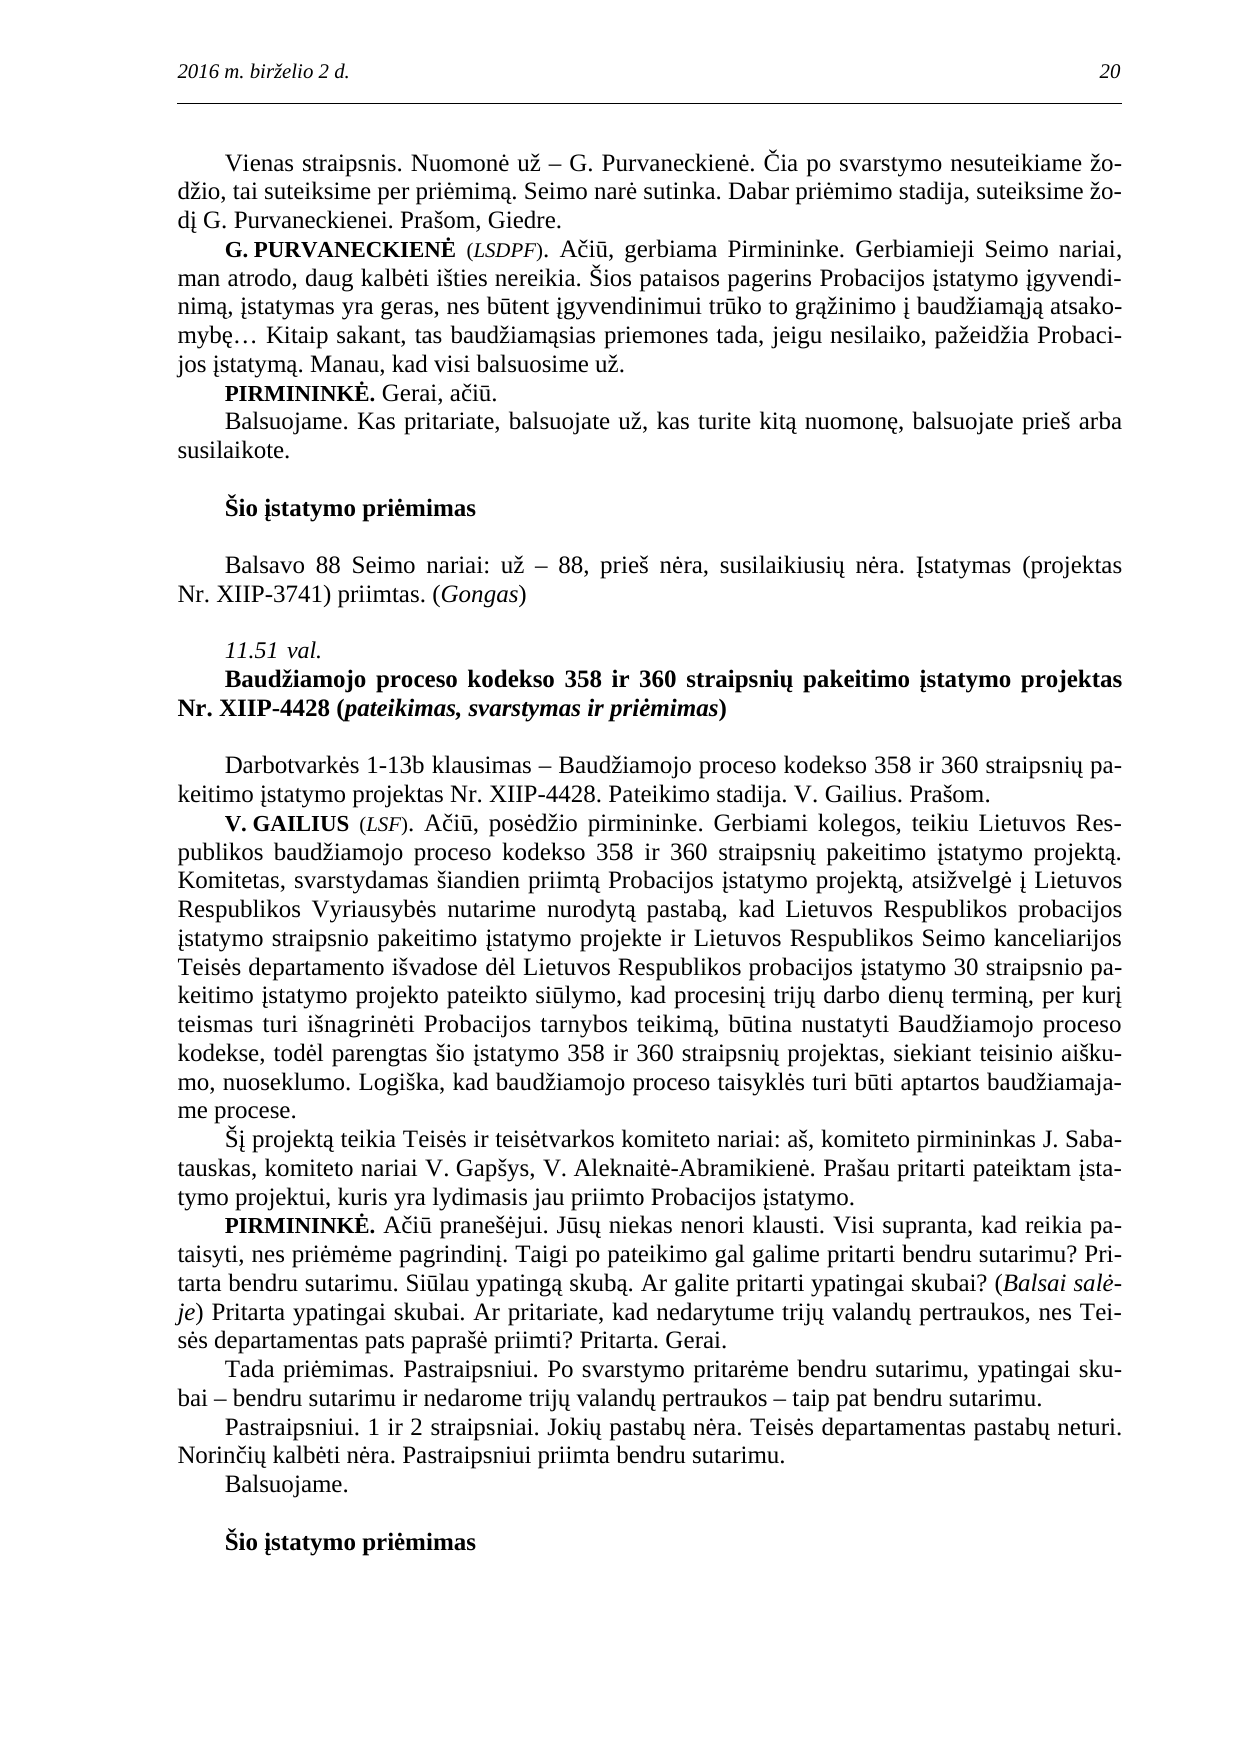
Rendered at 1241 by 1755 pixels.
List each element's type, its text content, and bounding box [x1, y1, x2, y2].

text 11.51 val. [224, 636, 1122, 664]
text G. PURVANECKIENĖ (LSDPF). Ačiū, ger­bia­ma Pir­mi­nin­ke. Ger­bia­mie­ji Sei­mo na­riai, man at­ro­do, daug kal­bė­ti iš­ties ne­rei­kia. Šios pa­tai­sos pa­ge­rins Pro­ba­ci­jos įsta­ty­mo įgy­ven­di­ni­mą, įsta­ty­mas yra ge­ras, nes bū­tent įgy­ven­di­ni­mui trū­ko to grą­ži­ni­mo į bau­džia­mą­ją at­sa­ko­my­bę… Ki­taip sa­kant, tas bau­džia­mą­sias prie­mo­nes ta­da, jei­gu ne­si­lai­ko, pa­žei­džia Pro­ba­ci­jos įsta­ty­mą. Ma­nau, kad vi­si bal­suo­si­me už. [177, 234, 1122, 378]
text Ta­da pri­ėmi­mas. Pa­straips­niui. Po svars­ty­mo pri­ta­rė­me ben­dru su­ta­ri­mu, ypa­tin­gai sku­bai – ben­dru su­ta­ri­mu ir ne­da­ro­me tri­jų va­lan­dų per­trau­kos – taip pat ben­dru su­ta­ri­mu. [177, 1354, 1122, 1412]
text PIRMININKĖ. Ačiū pra­ne­šė­jui. Jū­sų nie­kas ne­no­ri klaus­ti. Vi­si su­pran­ta, kad rei­kia pa­tai­sy­ti, nes pri­ėmė­me pa­grin­di­nį. Tai­gi po pa­tei­ki­mo gal ga­li­me pri­tar­ti ben­dru su­ta­ri­mu? Pri­tar­ta ben­dru su­ta­ri­mu. Siū­lau ypa­tin­gą sku­bą. Ar ga­li­te pri­tar­ti ypa­tin­gai sku­bai? (Bal­sai sa­lė­je) Pri­tar­ta ypa­tin­gai sku­bai. Ar pri­ta­ria­te, kad ne­da­ry­tu­me tri­jų va­lan­dų per­trau­kos, nes Tei­sės de­par­ta­men­tas pats pa­pra­šė pri­im­ti? Pri­tar­ta. Ge­rai. [177, 1210, 1122, 1354]
text Šį pro­jek­tą tei­kia Tei­sės ir tei­sėt­var­kos ko­mi­te­to na­riai: aš, ko­mi­te­to pir­mi­nin­kas J. Sa­ba­taus­kas, ko­mi­te­to na­riai V. Gap­šys, V. Alek­nai­tė-Ab­ra­mi­kie­nė. Pra­šau pri­tar­ti pa­teik­tam įsta­ty­mo pro­jek­tui, ku­ris yra ly­di­ma­sis jau pri­im­to Pro­ba­ci­jos įsta­ty­mo. [177, 1124, 1122, 1210]
text PIRMININKĖ. Ge­rai, ačiū. [177, 378, 1122, 406]
text Bal­suo­ja­me. [177, 1469, 1122, 1498]
text V. GAILIUS (LSF). Ačiū, po­sė­džio pir­mi­nin­ke. Ger­bia­mi ko­le­gos, tei­kiu Lie­tu­vos Res­pub­li­kos bau­džia­mo­jo pro­ce­so ko­dek­so 358 ir 360 straips­nių pa­kei­ti­mo įsta­ty­mo pro­jek­tą. Ko­mi­te­tas, svars­ty­da­mas šian­dien pri­im­tą Pro­ba­ci­jos įsta­ty­mo pro­jek­tą, at­si­žvel­gė į Lie­tu­vos Res­pub­li­kos Vy­riau­sy­bės nu­ta­ri­me nu­ro­dy­tą pa­sta­bą, kad Lie­tu­vos Res­pub­li­kos pro­ba­ci­jos įsta­ty­mo straips­nio pa­kei­ti­mo įsta­ty­mo pro­jek­te ir Lie­tu­vos Res­pub­li­kos Sei­mo kan­ce­lia­ri­jos Tei­sės de­par­ta­men­to iš­va­do­se dėl Lie­tu­vos Res­pub­li­kos pro­ba­ci­jos įsta­ty­mo 30 straips­nio pa­kei­ti­mo įsta­ty­mo pro­jek­to pa­teik­to siū­ly­mo, kad pro­ce­si­nį tri­jų dar­bo die­nų ter­mi­ną, per ku­rį teis­mas tu­ri iš­nag­ri­nė­ti Pro­ba­ci­jos tar­ny­bos tei­ki­mą, bū­ti­na nu­sta­ty­ti Bau­džia­mo­jo pro­ce­so ko­dek­se, to­dėl pa­reng­tas šio įsta­ty­mo 358 ir 360 straips­nių pro­jek­tas, sie­kiant tei­si­nio aiš­ku­mo, nuo­sek­lu­mo. Lo­giš­ka, kad bau­džia­mo­jo pro­ce­so tai­syk­lės tu­ri bū­ti ap­tar­tos bau­džia­ma­ja­me pro­ce­se. [177, 808, 1122, 1124]
text Bau­džia­mo­jo pro­ce­so ko­dek­so 358 ir 360 straips­nių pa­kei­ti­mo įsta­ty­mo pro­jek­tas Nr. XIIP-4428 (pa­tei­ki­mas, svars­ty­mas ir pri­ėmi­mas) [177, 664, 1122, 722]
text Šio įsta­ty­mo pri­ėmi­mas [177, 1527, 1122, 1555]
text Šio įsta­ty­mo pri­ėmi­mas [177, 493, 1122, 521]
text Bal­sa­vo 88 Sei­mo na­riai: už – 88, prieš nė­ra, su­si­lai­kiu­sių nė­ra. Įsta­ty­mas (pro­jek­tas Nr. XIIP-3741) pri­im­tas. (Gon­gas) [177, 550, 1122, 608]
text Bal­suo­ja­me. Kas pri­ta­ria­te, bal­suo­ja­te už, kas tu­ri­te ki­tą nuo­mo­nę, bal­suo­ja­te prieš ar­ba su­si­lai­ko­te. [177, 406, 1122, 464]
text Dar­bo­tvarkės 1-13b klau­si­mas – Bau­džia­mo­jo pro­ce­so ko­dek­so 358 ir 360 straips­nių pa­kei­ti­mo įsta­ty­mo pro­jek­tas Nr. XIIP-4428. Pa­tei­ki­mo sta­di­ja. V. Gai­lius. Pra­šom. [177, 750, 1122, 808]
text Pa­straips­niui. 1 ir 2 straips­niai. Jo­kių pa­sta­bų nė­ra. Tei­sės de­par­ta­men­tas pa­sta­bų ne­tu­ri. No­rin­čių kal­bė­ti nė­ra. Pa­straips­niui pri­im­ta ben­dru su­ta­ri­mu. [177, 1412, 1122, 1469]
text Vie­nas straips­nis. Nuo­mo­nė už – G. Pur­va­nec­kie­nė. Čia po svars­ty­mo ne­su­tei­kia­me žo­džio, tai su­teik­si­me per pri­ėmi­mą. Sei­mo na­rė su­tin­ka. Da­bar pri­ėmi­mo sta­di­ja, su­teik­si­me žo­dį G. Pur­va­nec­kie­nei. Pra­šom, Gied­re. [177, 148, 1122, 234]
